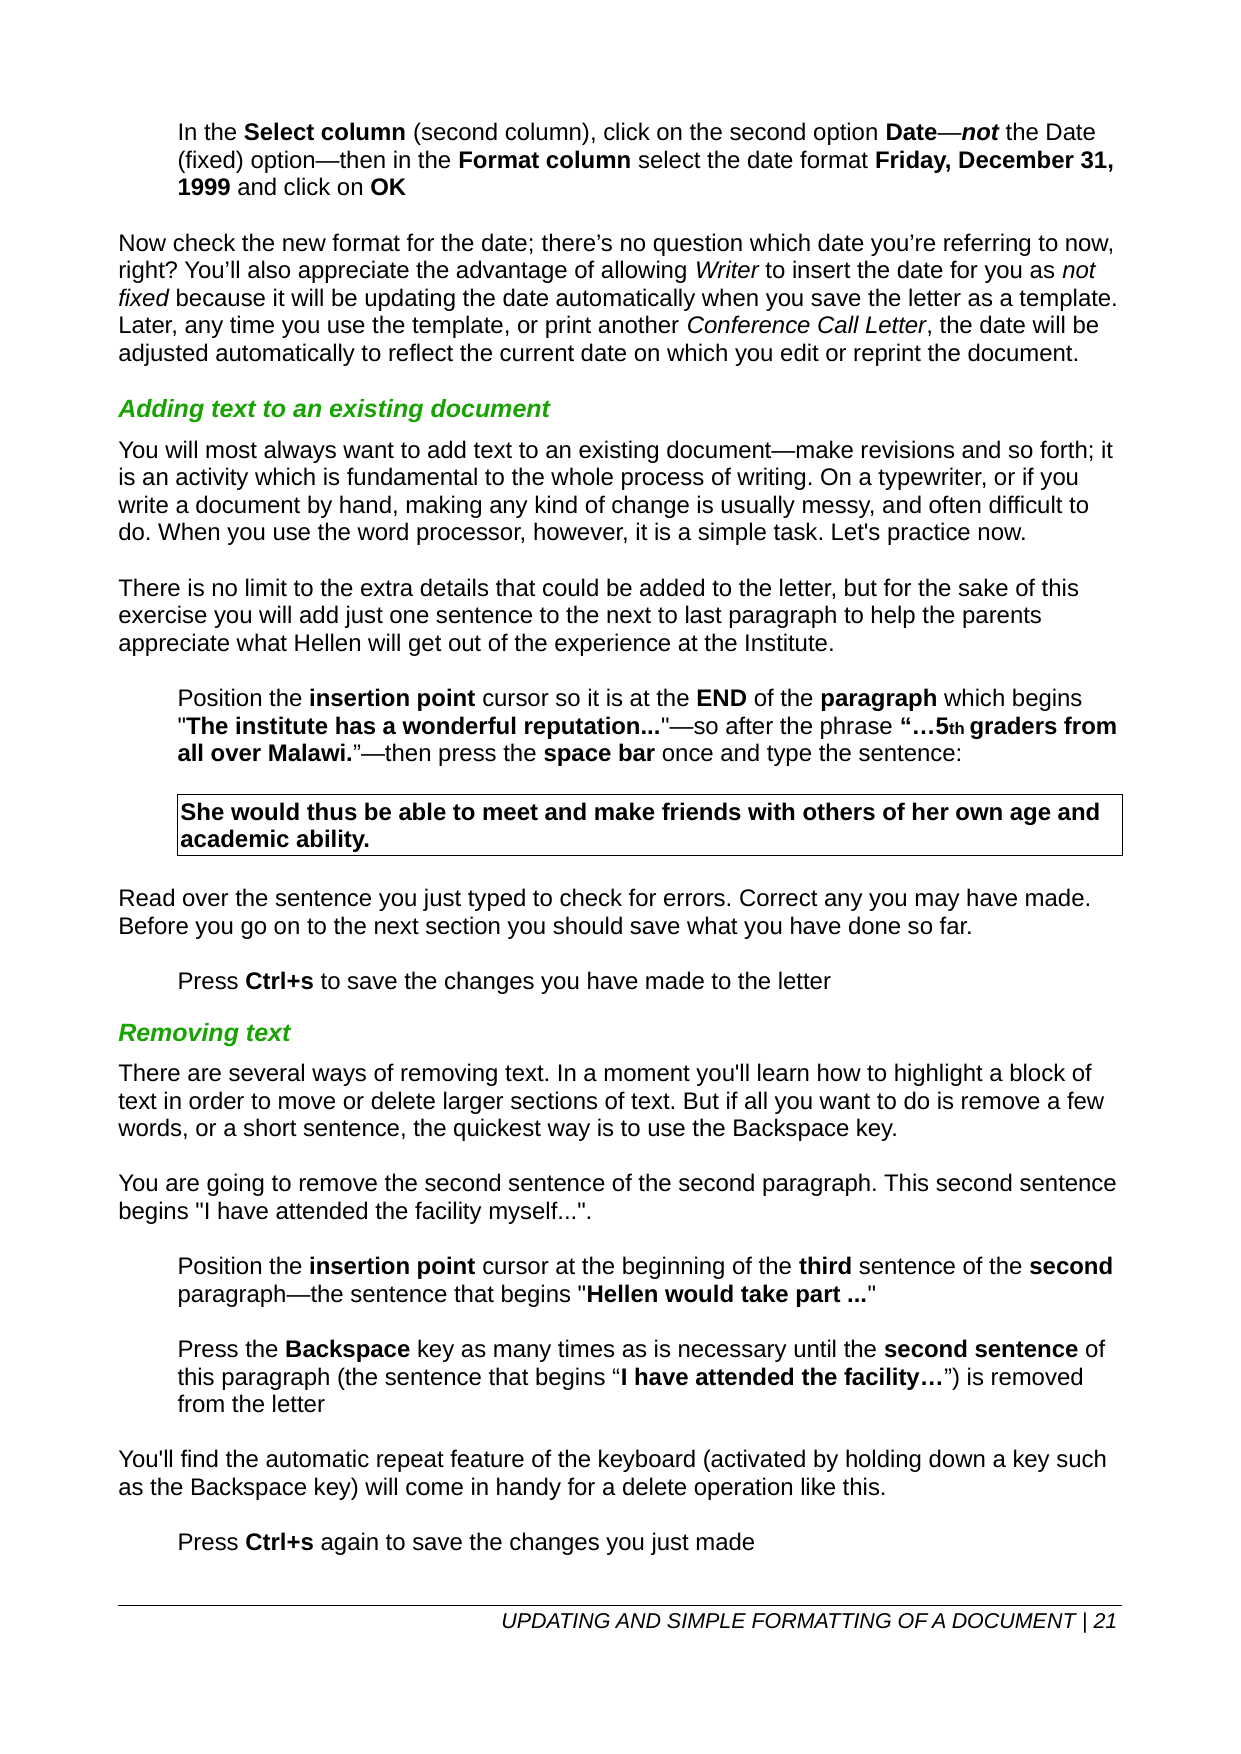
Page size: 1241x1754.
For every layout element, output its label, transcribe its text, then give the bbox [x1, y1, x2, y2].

subtitle Removing text [118, 1018, 1122, 1047]
text Press Ctrl+s again to save the changes you just made [177, 1528, 1122, 1556]
text Position the insertion point cursor so it is at the END of the paragraph which begins "The institute has a wonderful reputation..."—so after the phrase “…5th graders from all over Malawi.”—then press the space bar once and type the sentence: [177, 684, 1122, 767]
text There are several ways of removing text. In a moment you'll learn how to highlight a block of text in order to move or delete larger sections of text. But if all you want to do is remove a few words, or a short sentence, the quickest way is to use the Backspace key. [118, 1059, 1122, 1142]
text Press the Backspace key as many times as is necessary until the second sentence of this paragraph (the sentence that begins “I have attended the facility…”) is removed from the letter [177, 1335, 1122, 1418]
text You will most always want to add text to an existing document—make revisions and so forth; it is an activity which is fundamental to the whole process of writing. On a typewriter, or if you write a document by hand, making any kind of change is usually messy, and often difficult to do. When you use the word processor, however, it is a simple task. Let's practice now. [118, 436, 1122, 546]
subtitle Adding text to an existing document [118, 390, 1122, 424]
text Position the insertion point cursor at the beginning of the third sentence of the second paragraph—the sentence that begins "Hellen would take part ..." [177, 1252, 1122, 1307]
text Now check the new format for the date; there’s no question which date you’re referring to now, right? You’ll also appreciate the advantage of allowing Writer to insert the date for you as not fixed because it will be updating the date automatically when you save the letter as a template. Later, any time you use the template, or print another Conference Call Letter, the date will be adjusted automatically to reflect the current date on which you edit or reprint the document. [118, 228, 1122, 367]
text You'll find the automatic repeat feature of the keyboard (activated by holding down a key such as the Backspace key) will come in handy for a delete operation like this. [118, 1445, 1122, 1501]
text Press Ctrl+s to save the changes you have made to the letter [177, 967, 1122, 995]
text Read over the sentence you just typed to check for errors. Correct any you may have made. Before you go on to the next section you should save what you have done so far. [118, 884, 1122, 939]
text She would thus be able to meet and make friends with others of her own age and academic ability. [178, 795, 1122, 855]
text You are going to remove the second sentence of the second paragraph. This second sentence begins "I have attended the facility myself...". [118, 1169, 1122, 1224]
text In the Select column (second column), click on the second option Date—not the Date (fixed) option—then in the Format column select the date format Friday, December 31, 1999 and click on OK [177, 118, 1122, 201]
text There is no limit to the extra details that could be added to the letter, but for the sake of this exercise you will add just one sentence to the next to last paragraph to help the parents appreciate what Hellen will get out of the experience at the Institute. [118, 573, 1122, 656]
